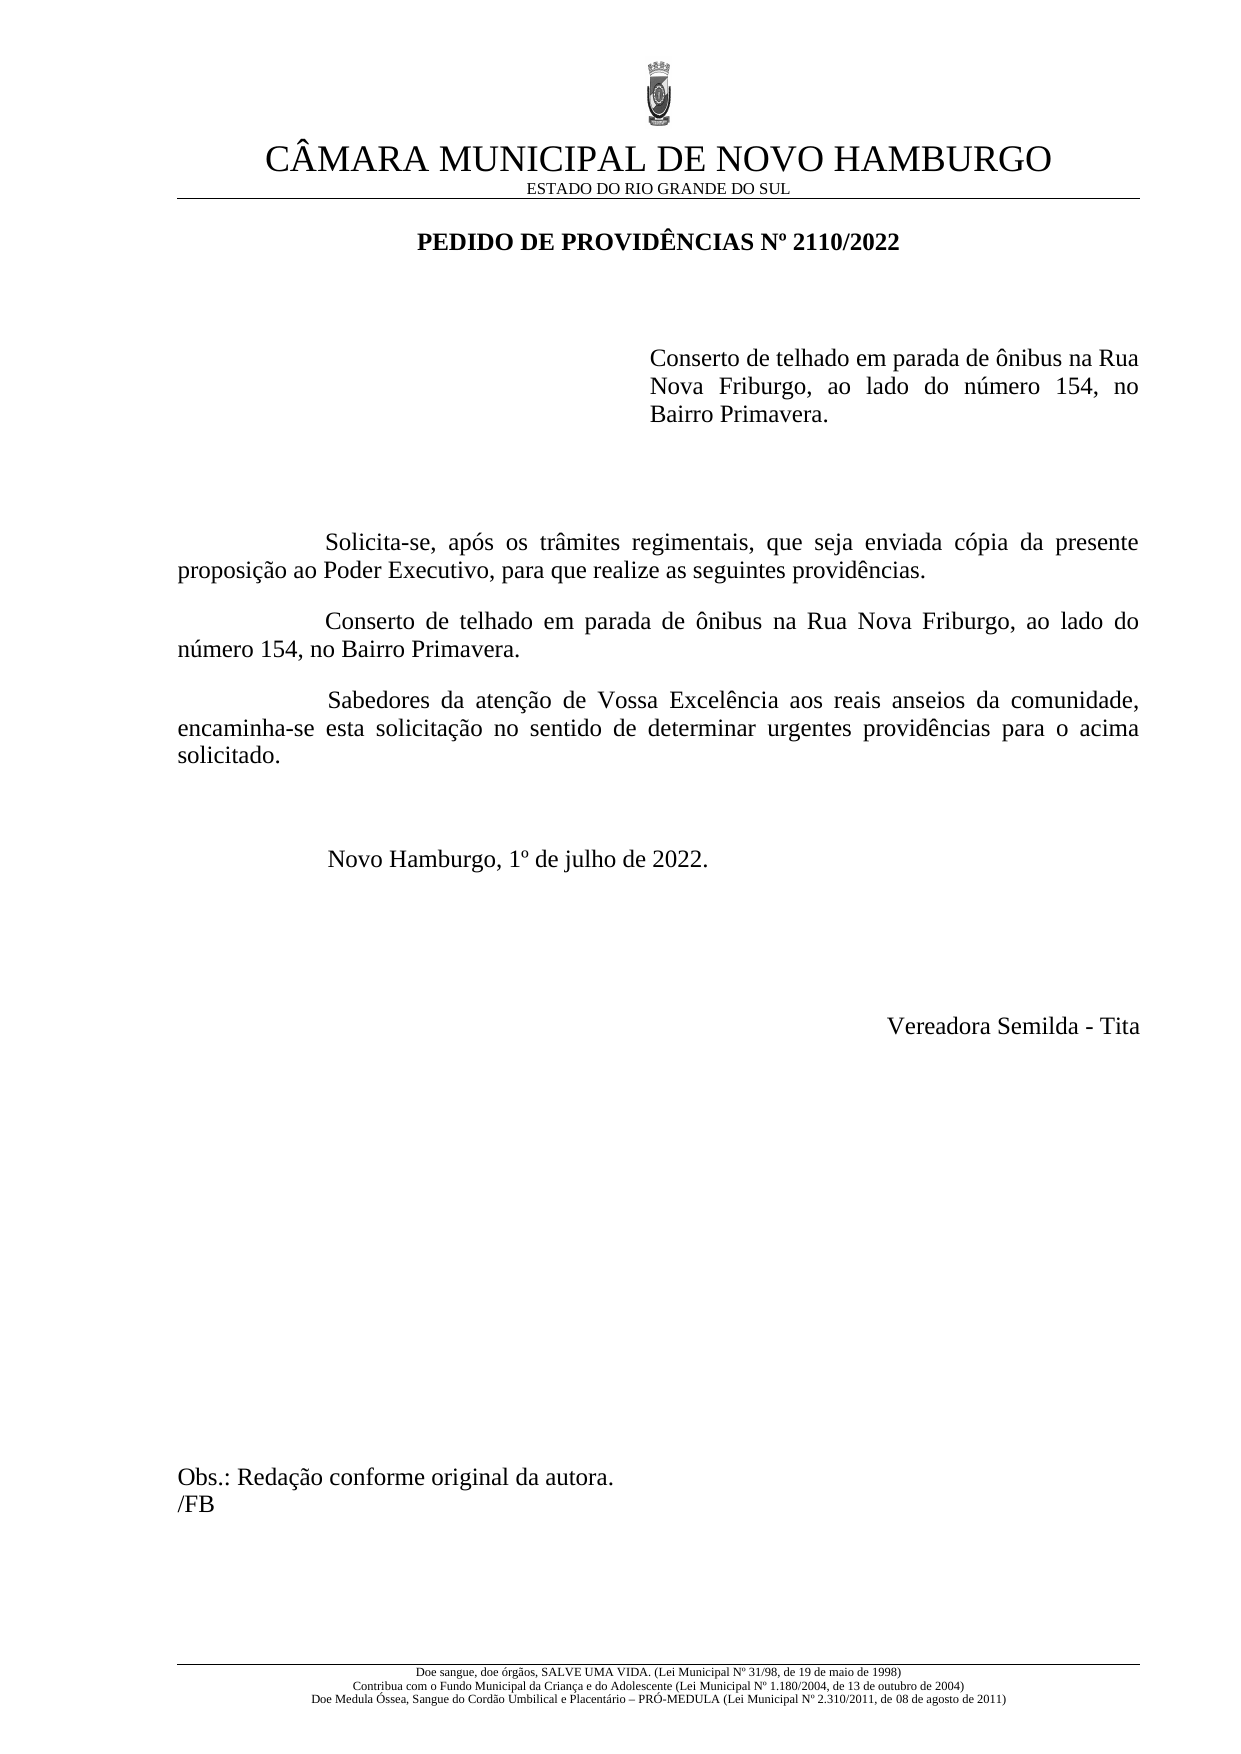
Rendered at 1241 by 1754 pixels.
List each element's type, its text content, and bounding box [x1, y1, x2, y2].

text Novo Hamburgo, 1º de julho de 2022. [177, 845, 1140, 873]
text Conserto de telhado em parada de ônibus na Rua Nova Friburgo, ao lado do número 154, no Bairro Primavera. [649, 344, 1140, 428]
text Obs.: Redação conforme original da autora. [177, 1463, 1140, 1491]
text Solicita-se, após os trâmites regimentais, que seja enviada cópia da presente proposição ao Poder Executivo, para que realize as seguintes providências. [177, 528, 1140, 583]
text Vereadora Semilda - Tita [177, 1012, 1140, 1040]
text /FB [177, 1491, 1140, 1518]
text Sabedores da atenção de Vossa Excelência aos reais anseios da comunidade, encaminha-se esta solicitação no sentido de determinar urgentes providências para o acima solicitado. [177, 686, 1140, 769]
text PEDIDO DE PROVIDÊNCIAS Nº 2110/2022 [177, 228, 1140, 256]
text Conserto de telhado em parada de ônibus na Rua Nova Friburgo, ao lado do número 154, no Bairro Primavera. [177, 607, 1140, 662]
